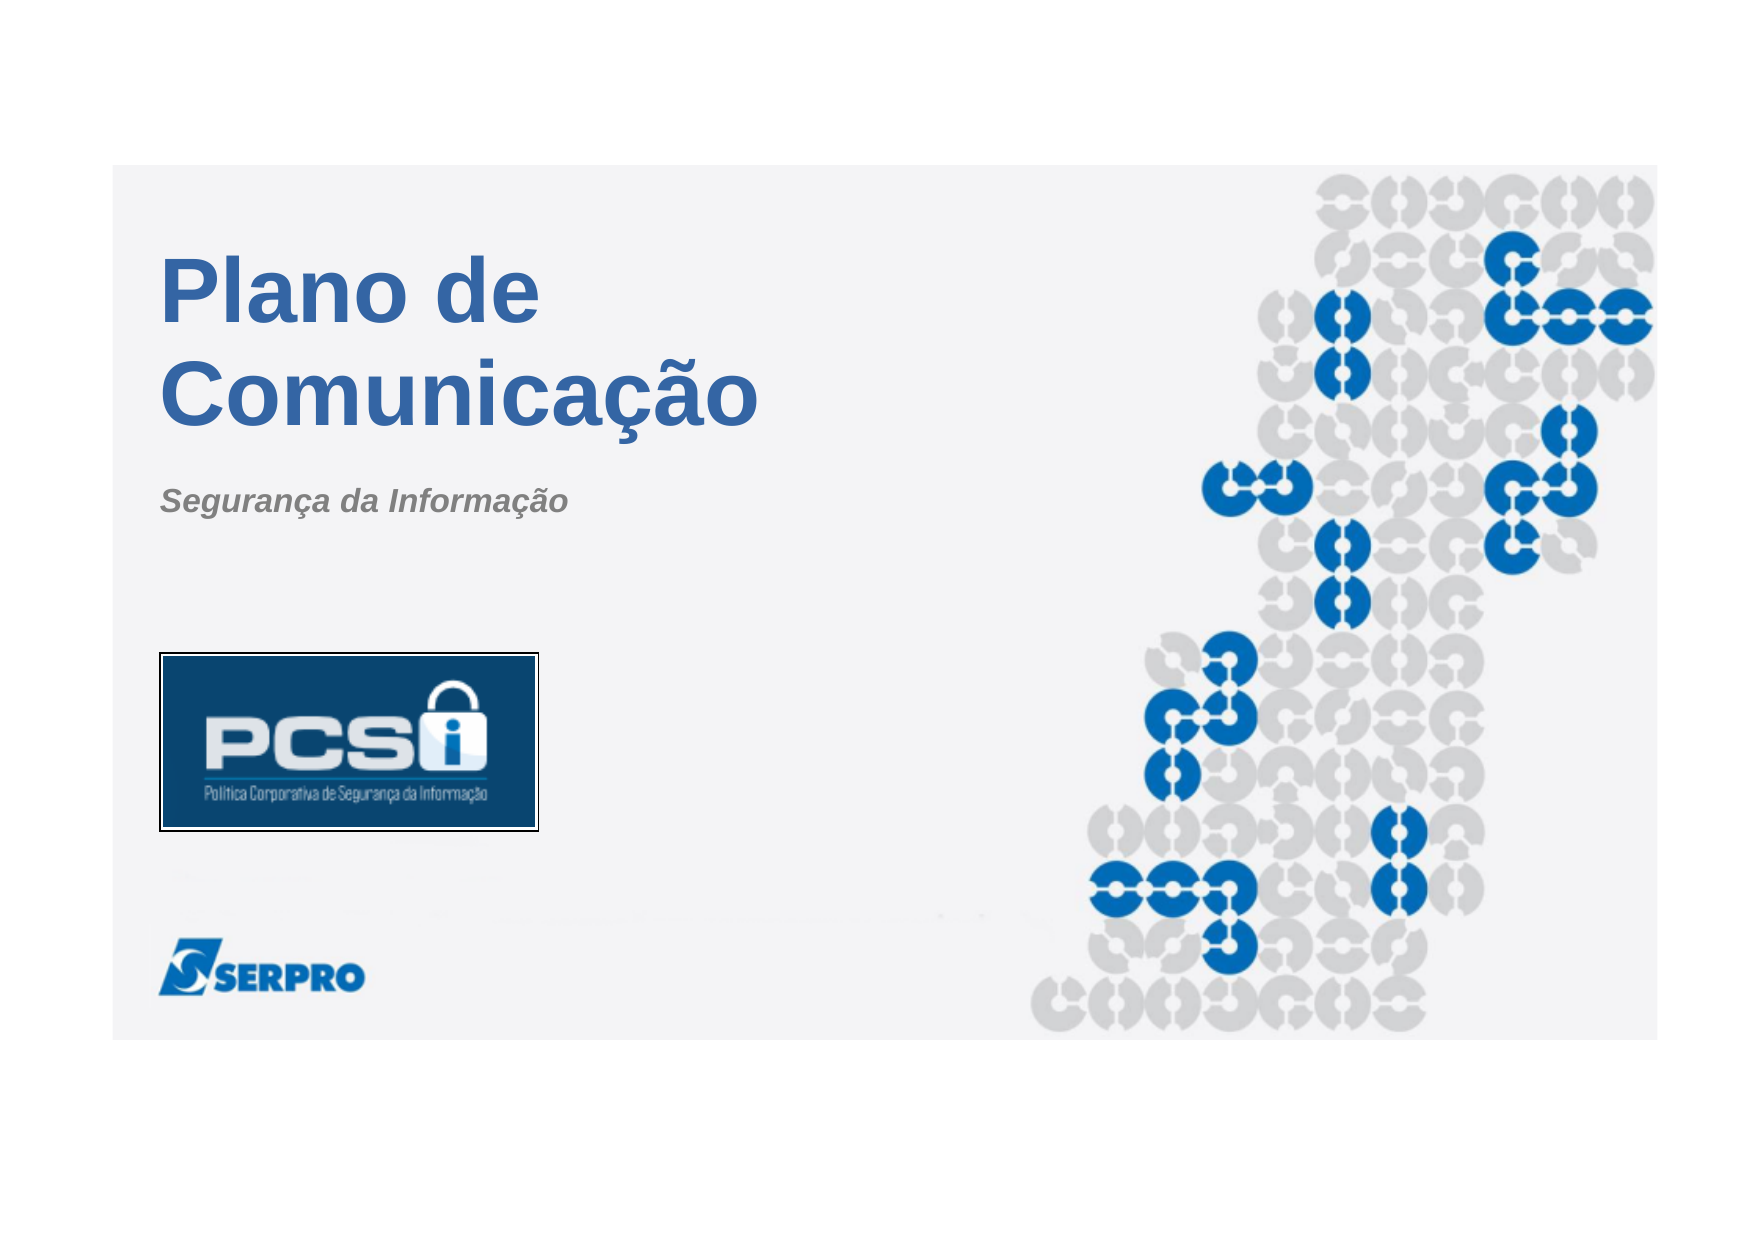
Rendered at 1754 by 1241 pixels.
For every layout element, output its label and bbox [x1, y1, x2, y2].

picture [112, 165, 1658, 1040]
